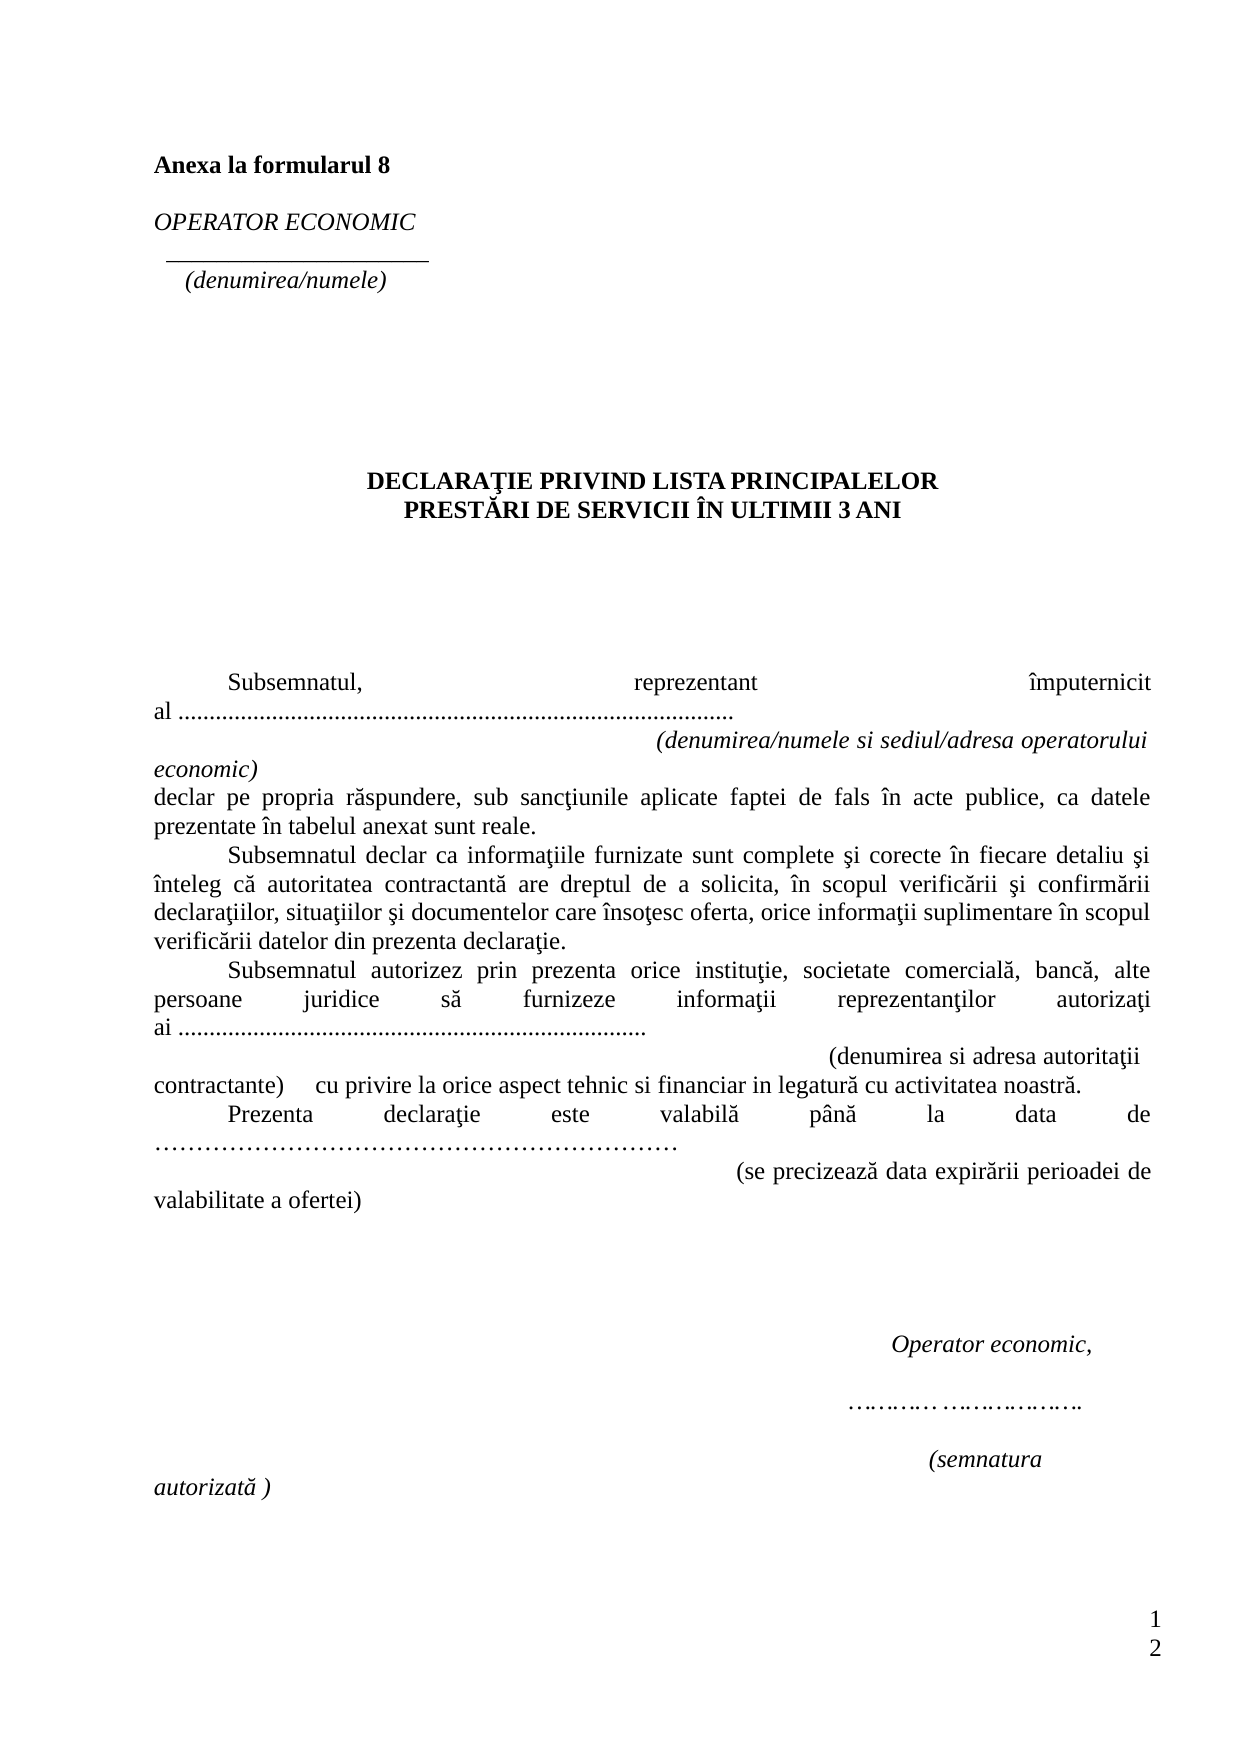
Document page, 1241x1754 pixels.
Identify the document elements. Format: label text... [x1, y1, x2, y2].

text Subsemnatul, reprezentant împuternicit al ......................................................................................... [153, 667, 1152, 725]
text (denumirea/numele si sediul/adresa operatorului economic) [153, 725, 1152, 782]
text Anexa la formularul 8 [153, 150, 1152, 179]
text (semnatura autorizată ) [153, 1415, 1152, 1501]
text (denumirea si adresa autoritaţii contractante) cu privire la orice aspect tehnic si financiar in legatură cu activitatea noastră. [153, 1041, 1152, 1099]
text DECLARAŢIE PRIVIND LISTA PRINCIPALELOR [153, 466, 1152, 495]
text OPERATOR ECONOMIC [153, 207, 1152, 236]
text Prezenta declaraţie este valabilă până la data de ……………………………………………………… [153, 1099, 1152, 1156]
text PRESTĂRI DE SERVICII ÎN ULTIMII 3 ANI [153, 495, 1152, 524]
text Subsemnatul declar ca informaţiile furnizate sunt complete şi corecte în fiecare detaliu şi înteleg că autoritatea contractantă are dreptul de a solicita, în scopul verificării şi confirmării declaraţiilor, situaţiilor şi documentelor care însoţesc oferta, orice informaţii suplimentare în scopul verificării datelor din prezenta declaraţie. [153, 840, 1152, 955]
text Subsemnatul autorizez prin prezenta orice instituţie, societate comercială, bancă, alte persoane juridice să furnizeze informaţii reprezentanţilor autorizaţi ai ........................................................................... [153, 955, 1152, 1041]
text _____________________ [153, 236, 1152, 265]
text (denumirea/numele) [153, 265, 1152, 294]
text (se precizează data expirării perioadei de valabilitate a ofertei) [153, 1156, 1152, 1214]
text declar pe propria răspundere, sub sancţiunile aplicate faptei de fals în acte publice, ca datele prezentate în tabelul anexat sunt reale. [153, 782, 1152, 840]
text Operator economic, [153, 1329, 1152, 1357]
text ………… ………………. [153, 1357, 1152, 1415]
